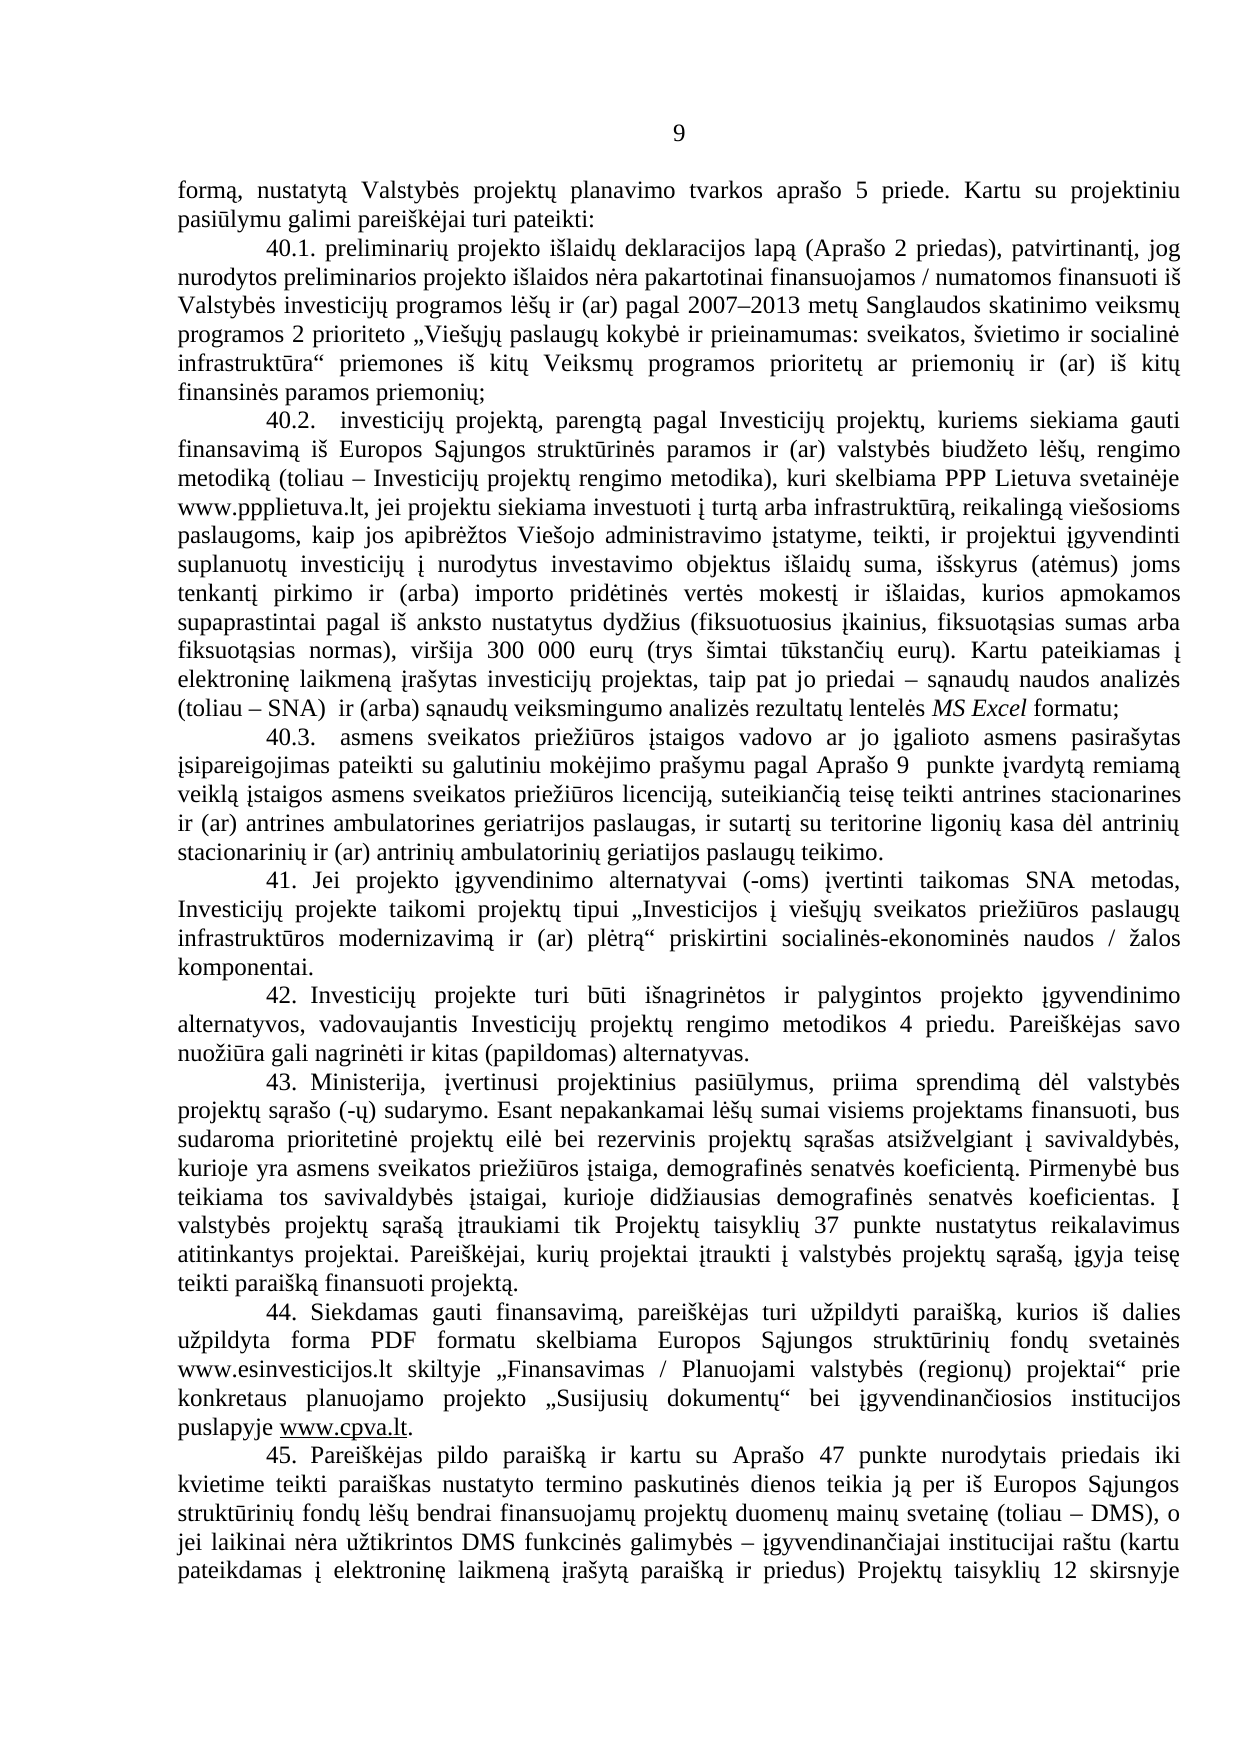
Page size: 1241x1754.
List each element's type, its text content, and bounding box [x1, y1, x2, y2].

text 41. Jei projekto įgyvendinimo alternatyvai (-oms) įvertinti taikomas SNA metodas, Investicijų projekte taikomi projektų tipui „Investicijos į viešųjų sveikatos priežiūros paslaugų infrastruktūros modernizavimą ir (ar) plėtrą“ priskirtini socialinės-ekonominės naudos / žalos komponentai. [177, 866, 1181, 981]
text 43. Ministerija, įvertinusi projektinius pasiūlymus, priima sprendimą dėl valstybės projektų sąrašo (-ų) sudarymo. Esant nepakankamai lėšų sumai visiems projektams finansuoti, bus sudaroma prioritetinė projektų eilė bei rezervinis projektų sąrašas atsižvelgiant į savivaldybės, kurioje yra asmens sveikatos priežiūros įstaiga, demografinės senatvės koeficientą. Pirmenybė bus teikiama tos savivaldybės įstaigai, kurioje didžiausias demografinės senatvės koeficientas. Į valstybės projektų sąrašą įtraukiami tik Projektų taisyklių 37 punkte nustatytus reikalavimus atitinkantys projektai. Pareiškėjai, kurių projektai įtraukti į valstybės projektų sąrašą, įgyja teisę teikti paraišką finansuoti projektą. [177, 1067, 1181, 1297]
text 40.2. investicijų projektą, parengtą pagal Investicijų projektų, kuriems siekiama gauti finansavimą iš Europos Sąjungos struktūrinės paramos ir (ar) valstybės biudžeto lėšų, rengimo metodiką (toliau – Investicijų projektų rengimo metodika), kuri skelbiama PPP Lietuva svetainėje www.ppplietuva.lt, jei projektu siekiama investuoti į turtą arba infrastruktūrą, reikalingą viešosioms paslaugoms, kaip jos apibrėžtos Viešojo administravimo įstatyme, teikti, ir projektui įgyvendinti suplanuotų investicijų į nurodytus investavimo objektus išlaidų suma, išskyrus (atėmus) joms tenkantį pirkimo ir (arba) importo pridėtinės vertės mokestį ir išlaidas, kurios apmokamos supaprastintai pagal iš anksto nustatytus dydžius (fiksuotuosius įkainius, fiksuotąsias sumas arba fiksuotąsias normas), viršija 300 000 eurų (trys šimtai tūkstančių eurų). Kartu pateikiamas į elektroninę laikmeną įrašytas investicijų projektas, taip pat jo priedai – sąnaudų naudos analizės (toliau – SNA) ir (arba) sąnaudų veiksmingumo analizės rezultatų lentelės MS Excel formatu; [177, 406, 1181, 722]
text formą, nustatytą Valstybės projektų planavimo tvarkos aprašo 5 priede. Kartu su projektiniu pasiūlymu galimi pareiškėjai turi pateikti: [177, 176, 1181, 233]
text 44. Siekdamas gauti finansavimą, pareiškėjas turi užpildyti paraišką, kurios iš dalies užpildyta forma PDF formatu skelbiama Europos Sąjungos struktūrinių fondų svetainės www.esinvesticijos.lt skiltyje „Finansavimas / Planuojami valstybės (regionų) projektai“ prie konkretaus planuojamo projekto „Susijusių dokumentų“ bei įgyvendinančiosios institucijos puslapyje www.cpva.lt. [177, 1297, 1181, 1441]
text 42. Investicijų projekte turi būti išnagrinėtos ir palygintos projekto įgyvendinimo alternatyvos, vadovaujantis Investicijų projektų rengimo metodikos 4 priedu. Pareiškėjas savo nuožiūra gali nagrinėti ir kitas (papildomas) alternatyvas. [177, 981, 1181, 1067]
text 40.3. asmens sveikatos priežiūros įstaigos vadovo ar jo įgalioto asmens pasirašytas įsipareigojimas pateikti su galutiniu mokėjimo prašymu pagal Aprašo 9 punkte įvardytą remiamą veiklą įstaigos asmens sveikatos priežiūros licenciją, suteikiančią teisę teikti antrines stacionarines ir (ar) antrines ambulatorines geriatrijos paslaugas, ir sutartį su teritorine ligonių kasa dėl antrinių stacionarinių ir (ar) antrinių ambulatorinių geriatijos paslaugų teikimo. [177, 722, 1181, 866]
text 45. Pareiškėjas pildo paraišką ir kartu su Aprašo 47 punkte nurodytais priedais iki kvietime teikti paraiškas nustatyto termino paskutinės dienos teikia ją per iš Europos Sąjungos struktūrinių fondų lėšų bendrai finansuojamų projektų duomenų mainų svetainę (toliau – DMS), o jei laikinai nėra užtikrintos DMS funkcinės galimybės – įgyvendinančiajai institucijai raštu (kartu pateikdamas į elektroninę laikmeną įrašytą paraišką ir priedus) Projektų taisyklių 12 skirsnyje [177, 1441, 1181, 1584]
text 40.1. preliminarių projekto išlaidų deklaracijos lapą (Aprašo 2 priedas), patvirtinantį, jog nurodytos preliminarios projekto išlaidos nėra pakartotinai finansuojamos / numatomos finansuoti iš Valstybės investicijų programos lėšų ir (ar) pagal 2007–2013 metų Sanglaudos skatinimo veiksmų programos 2 prioriteto „Viešųjų paslaugų kokybė ir prieinamumas: sveikatos, švietimo ir socialinė infrastruktūra“ priemones iš kitų Veiksmų programos prioritetų ar priemonių ir (ar) iš kitų finansinės paramos priemonių; [177, 233, 1181, 406]
